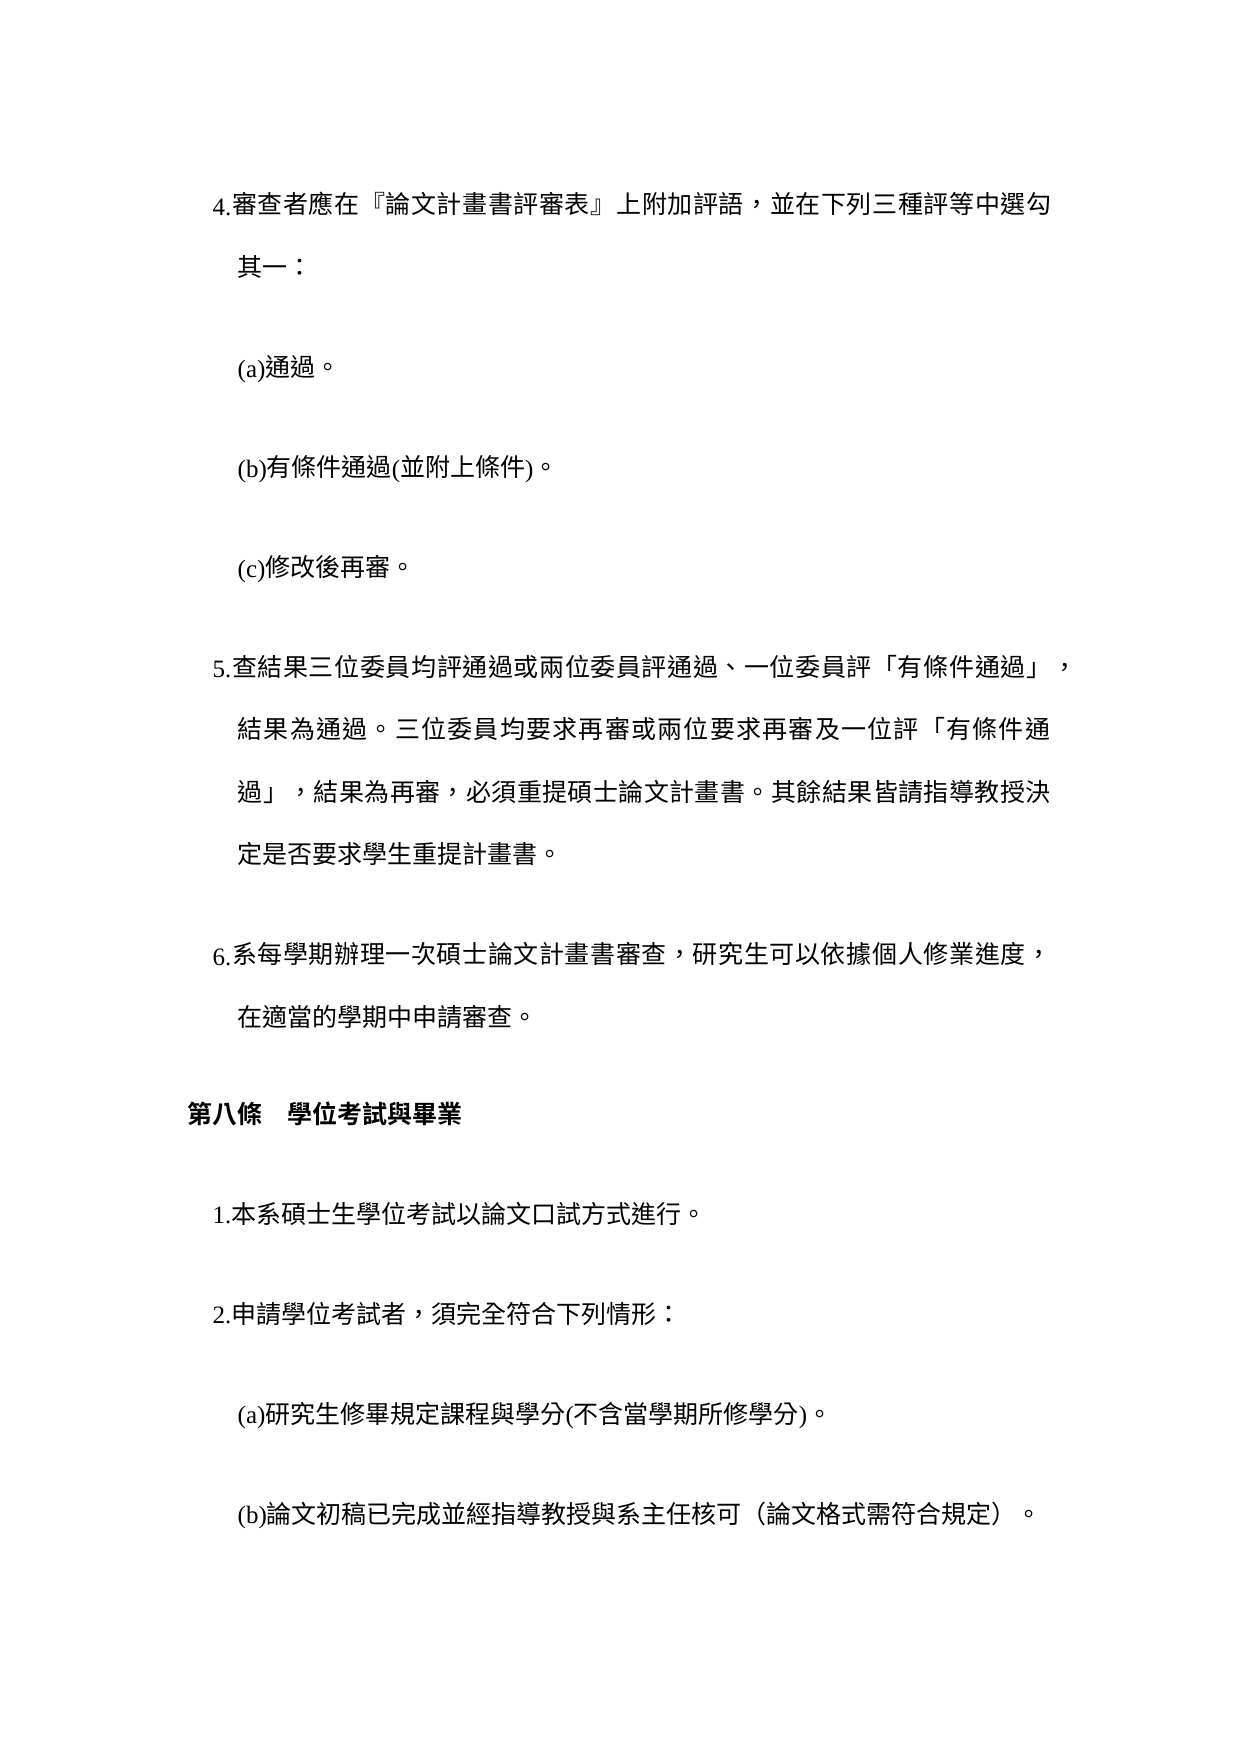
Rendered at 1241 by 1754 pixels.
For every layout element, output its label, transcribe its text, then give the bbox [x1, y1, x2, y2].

text 5.查結果三位委員均評通過或兩位委員評通過、一位委員評「有條件通過」，結果為通過。三位委員均要求再審或兩位要求再審及一位評「有條件通過」，結果為再審，必須重提碩士論文計畫書。其餘結果皆請指導教授決定是否要求學生重提計畫書。 [212, 621, 1053, 871]
text (a)研究生修畢規定課程與學分(不含當學期所修學分)。 [187, 1371, 1053, 1433]
text 4.審查者應在『論文計畫書評審表』上附加評語，並在下列三種評等中選勾其一： [212, 158, 1053, 283]
text (b)論文初稿已完成並經指導教授與系主任核可（論文格式需符合規定）。 [187, 1471, 1053, 1533]
text 1.本系碩士生學位考試以論文口試方式進行。 [187, 1171, 1053, 1233]
text 6.系每學期辦理一次碩士論文計畫書審查，研究生可以依據個人修業進度，在適當的學期中申請審查。 [212, 908, 1053, 1033]
text (c)修改後再審。 [187, 521, 1053, 583]
text 2.申請學位考試者，須完全符合下列情形： [187, 1271, 1053, 1333]
text 第八條 學位考試與畢業 [187, 1071, 1053, 1133]
text (a)通過。 [187, 321, 1053, 383]
text (b)有條件通過(並附上條件)。 [187, 421, 1053, 483]
